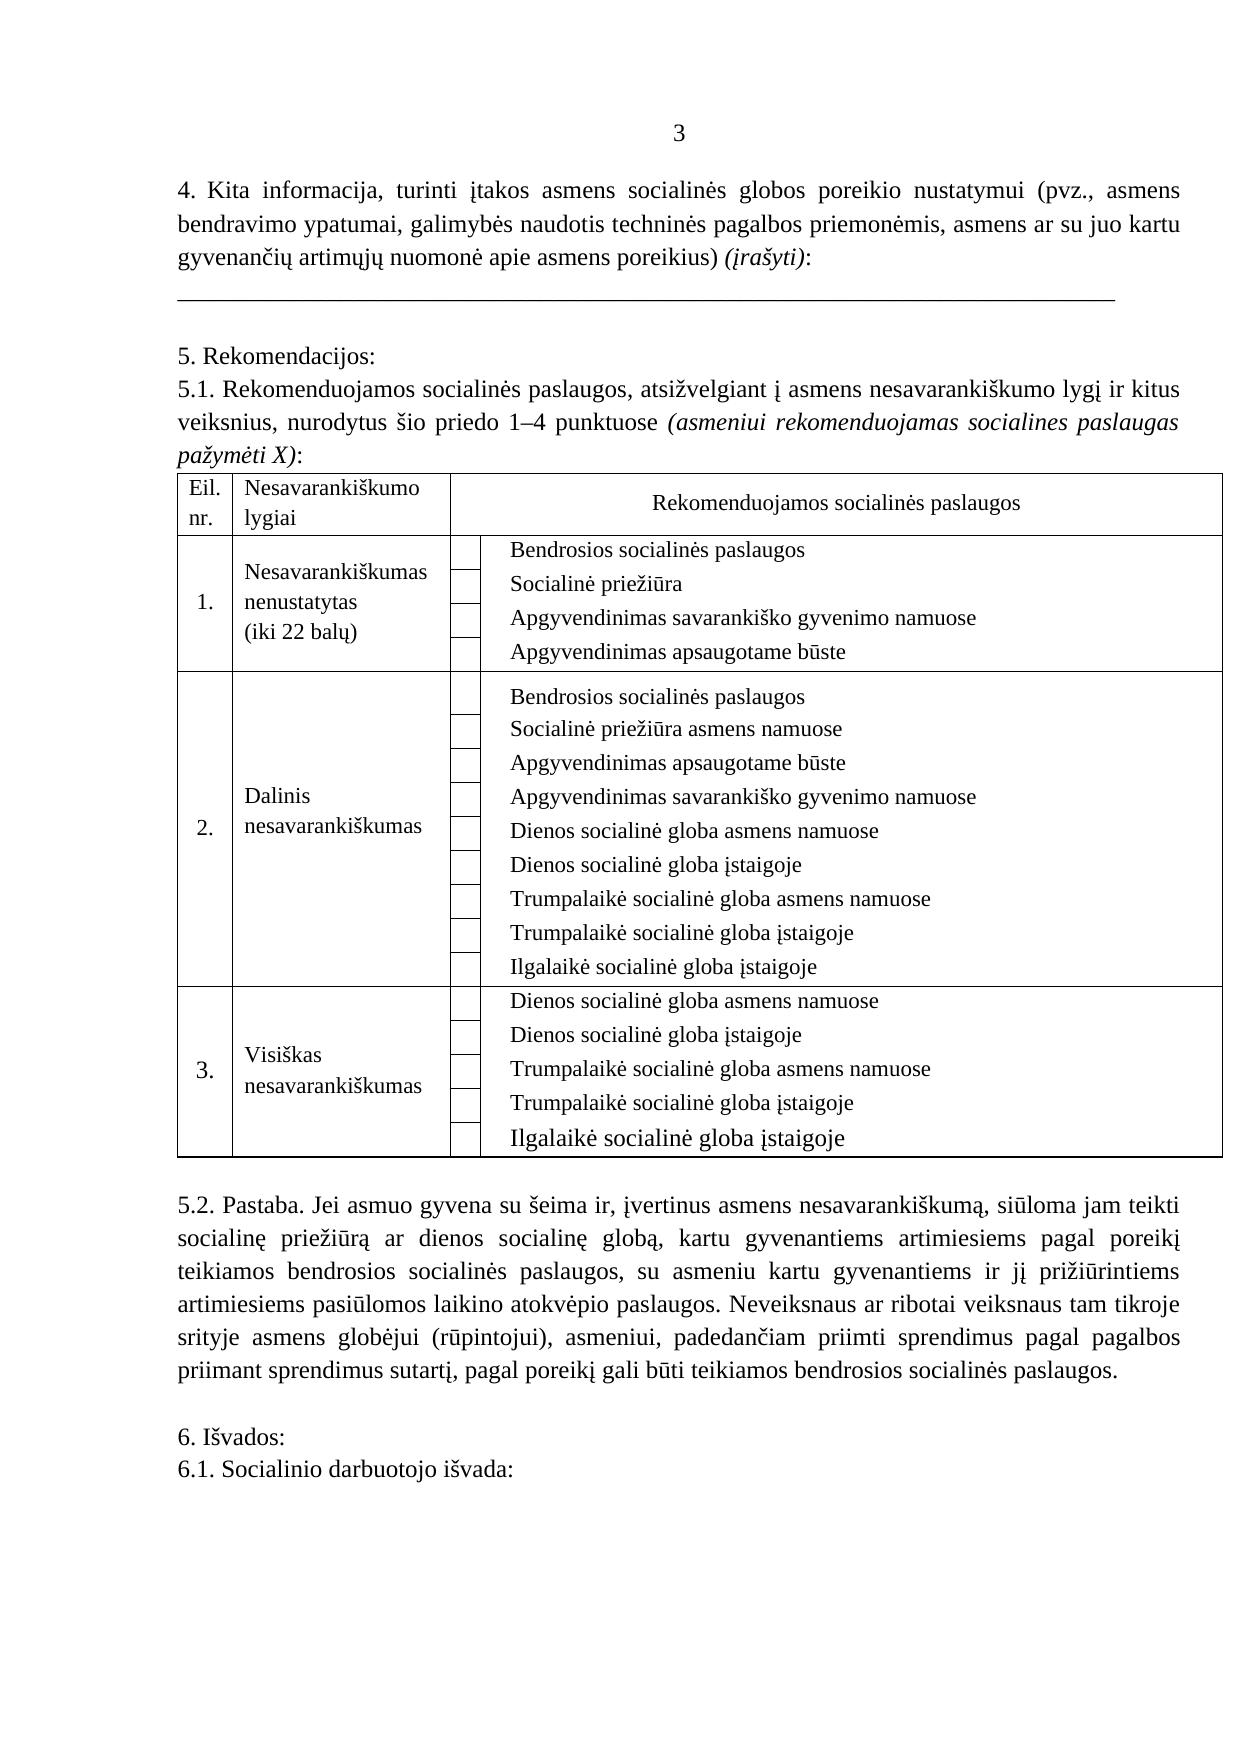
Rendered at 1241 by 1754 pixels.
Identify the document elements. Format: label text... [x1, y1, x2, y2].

table_cell [451, 570, 480, 603]
text 6.1. Socialinio darbuotojo išvada: [177, 1454, 1181, 1483]
table_cell 3. [178, 987, 232, 1156]
text 5. Rekomendacijos: [177, 341, 1181, 369]
table_cell Dienos socialinė globa asmens namuose [481, 816, 1222, 850]
table_cell [451, 851, 480, 884]
table_header Nesavarankiškumo lygiai [233, 474, 450, 535]
table_cell [451, 536, 480, 569]
table_cell Apgyvendinimas savarankiško gyvenimo namuose [481, 782, 1222, 816]
table_cell [451, 1123, 480, 1156]
table_cell Trumpalaikė socialinė globa įstaigoje [481, 1088, 1222, 1122]
table_cell Apgyvendinimas apsaugotame būste [481, 748, 1222, 782]
table_cell Ilgalaikė socialinė globa įstaigoje [481, 1122, 1222, 1156]
text 5.2. Pastaba. Jei asmuo gyvena su šeima ir, įvertinus asmens nesavarankiškumą, siūloma jam teikti socialinę priežiūrą ar dienos socialinę globą, kartu gyvenantiems artimiesiems pagal poreikį teikiamos bendrosios socialinės paslaugos, su asmeniu kartu gyvenantiems ir jį prižiūrintiems artimiesiems pasiūlomos laikino atokvėpio paslaugos. Neveiksnaus ar ribotai veiksnaus tam tikroje srityje asmens globėjui (rūpintojui), asmeniui, padedančiam priimti sprendimus pagal pagalbos priimant sprendimus sutartį, pagal poreikį gali būti teikiamos bendrosios socialinės paslaugos. [177, 1190, 1181, 1384]
table_cell [451, 817, 480, 850]
table_cell Ilgalaikė socialinė globa įstaigoje [481, 952, 1222, 986]
table_cell [451, 885, 480, 918]
table_cell Nesavarankiškumas nenustatytas (iki 22 balų) [233, 536, 450, 671]
text ___________________________________________________________________________ [177, 275, 1181, 303]
table_cell Apgyvendinimas savarankiško gyvenimo namuose [481, 603, 1222, 637]
table_cell 2. [178, 672, 232, 986]
table_cell [451, 715, 480, 748]
table_cell 1. [178, 536, 232, 671]
table_cell [451, 953, 480, 986]
table_cell Dienos socialinė globa asmens namuose [481, 987, 1222, 1020]
table_cell Socialinė priežiūra asmens namuose [481, 714, 1222, 748]
table_cell [451, 638, 480, 671]
table_cell [451, 919, 480, 952]
text 5.1. Rekomenduojamos socialinės paslaugos, atsižvelgiant į asmens nesavarankiškumo lygį ir kitus veiksnius, nurodytus šio priedo 1–4 punktuose (asmeniui rekomenduojamas socialines paslaugas pažymėti X): [177, 374, 1181, 468]
table_cell [451, 672, 480, 713]
table_cell [451, 604, 480, 637]
table_cell Visiškas nesavarankiškumas [233, 987, 450, 1156]
table_cell [451, 783, 480, 816]
table_cell Trumpalaikė socialinė globa asmens namuose [481, 884, 1222, 918]
table_cell Apgyvendinimas apsaugotame būste [481, 637, 1222, 671]
table_cell [451, 749, 480, 782]
table_cell Dienos socialinė globa įstaigoje [481, 1020, 1222, 1054]
text 6. Išvados: [177, 1422, 1181, 1450]
table_cell Socialinė priežiūra [481, 569, 1222, 603]
table_cell Dalinis nesavarankiškumas [233, 672, 450, 986]
table_header Eil. nr. [178, 474, 232, 535]
table_cell Bendrosios socialinės paslaugos [481, 672, 1222, 713]
table_cell [451, 1055, 480, 1088]
table_cell [451, 987, 480, 1020]
table_cell Trumpalaikė socialinė globa įstaigoje [481, 918, 1222, 952]
text 4. Kita informacija, turinti įtakos asmens socialinės globos poreikio nustatymui (pvz., asmens bendravimo ypatumai, galimybės naudotis techninės pagalbos priemonėmis, asmens ar su juo kartu gyvenančių artimųjų nuomonė apie asmens poreikius) (įrašyti): [177, 176, 1181, 270]
table_cell [451, 1089, 480, 1122]
table_cell Dienos socialinė globa įstaigoje [481, 850, 1222, 884]
table_header Rekomenduojamos socialinės paslaugos [451, 474, 1222, 535]
table_cell [451, 1021, 480, 1054]
table_cell Bendrosios socialinės paslaugos [481, 536, 1222, 569]
table_cell Trumpalaikė socialinė globa asmens namuose [481, 1054, 1222, 1088]
